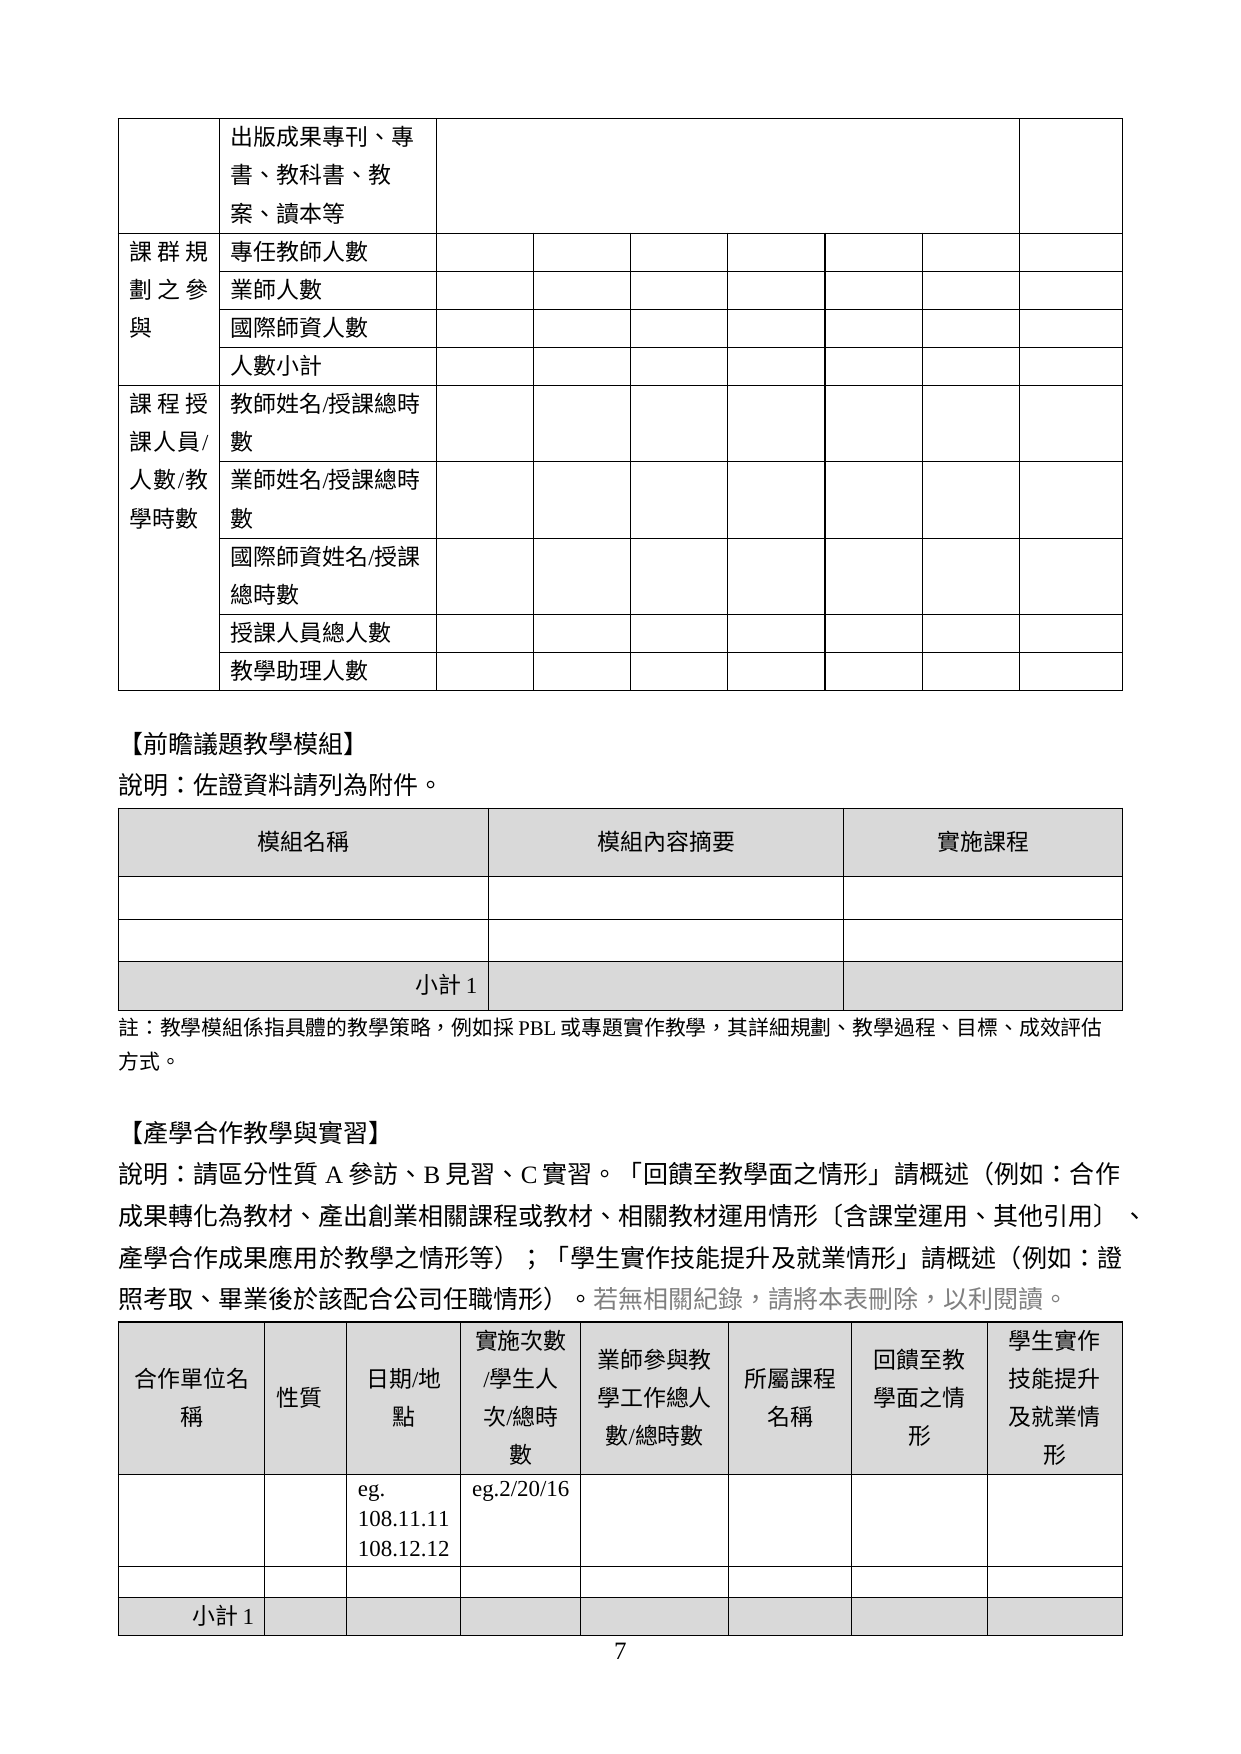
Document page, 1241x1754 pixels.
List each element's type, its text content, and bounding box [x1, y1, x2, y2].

table_cell [534, 310, 630, 347]
table_cell [988, 1567, 1122, 1597]
table_cell [437, 462, 533, 537]
table_header 合作單位名稱 [119, 1323, 264, 1474]
text 【前瞻議題教學模組】 [118, 724, 1122, 760]
table_cell [265, 1475, 346, 1566]
table_cell [728, 615, 824, 652]
table_cell [437, 272, 533, 309]
table_cell 課程授課人員/人數/教學時數 [119, 386, 219, 690]
table_cell [534, 348, 630, 385]
table_cell [489, 877, 843, 918]
table_cell 小計1 [119, 1598, 264, 1635]
text 說明：請區分性質A參訪、B見習、C實習。「回饋至教學面之情形」請概述（例如：合作成果轉化為教材、產出創業相關課程或教材、相關教材運用情形〔含課堂運用、其他引用〕、產學合作成果應用於教學之情形等）；「學生實作技能提升及就業情形」請概述（例如：證照考取、畢業後於該配合公司任職情形）。若無相關紀錄，請將本表刪除，以利閱讀。 [118, 1155, 1122, 1316]
table_cell [988, 1475, 1122, 1566]
table_cell [852, 1598, 987, 1635]
table_cell 小計1 [119, 962, 488, 1010]
table_cell [844, 877, 1122, 918]
table_cell [437, 119, 1019, 232]
table_cell [631, 462, 727, 537]
table_cell eg.2/20/16 [461, 1475, 580, 1566]
table_cell [728, 234, 824, 271]
table_cell [852, 1475, 987, 1566]
table_header 業師參與教學工作總人數/總時數 [581, 1323, 728, 1474]
table_cell [489, 920, 843, 961]
table_header 所屬課程名稱 [729, 1323, 851, 1474]
table_header 性質 [265, 1323, 346, 1474]
table_cell [265, 1567, 346, 1597]
table_cell [923, 539, 1019, 614]
table_cell [729, 1598, 851, 1635]
table_cell [631, 653, 727, 690]
table_cell 教師姓名/授課總時數 [220, 386, 436, 461]
table_cell [1020, 272, 1122, 309]
table_cell [728, 653, 824, 690]
table_cell [437, 310, 533, 347]
table_cell [1020, 119, 1122, 232]
table_header 模組內容摘要 [489, 809, 843, 876]
table_header 實施次數/學生人次/總時數 [461, 1323, 580, 1474]
text 說明：佐證資料請列為附件。 [118, 766, 1122, 802]
table_cell [728, 310, 824, 347]
text 【產學合作教學與實習】 [118, 1113, 1122, 1149]
table_cell [923, 234, 1019, 271]
table_cell [826, 348, 922, 385]
table_cell [728, 272, 824, 309]
table_cell eg. 108.11.11 108.12.12 [347, 1475, 460, 1566]
table_cell [534, 653, 630, 690]
table_cell [1020, 653, 1122, 690]
table_cell [581, 1598, 728, 1635]
table_cell [534, 272, 630, 309]
table_cell [534, 539, 630, 614]
table_cell [119, 920, 488, 961]
table_cell [265, 1598, 346, 1635]
table_cell [923, 272, 1019, 309]
table_cell [728, 348, 824, 385]
table_cell 教學助理人數 [220, 653, 436, 690]
table_cell [631, 539, 727, 614]
table_cell [826, 653, 922, 690]
table_cell [1020, 539, 1122, 614]
table_cell [844, 920, 1122, 961]
table_cell [923, 653, 1019, 690]
table_cell [489, 962, 843, 1010]
table_cell [729, 1567, 851, 1597]
table_cell [437, 653, 533, 690]
table_cell 業師姓名/授課總時數 [220, 462, 436, 537]
table_cell 出版成果專刊、專書、教科書、教案、讀本等 [220, 119, 436, 232]
table_cell [631, 272, 727, 309]
table_cell [923, 386, 1019, 461]
table_cell [728, 462, 824, 537]
table_cell [461, 1598, 580, 1635]
table_cell [581, 1475, 728, 1566]
table_header 日期/地點 [347, 1323, 460, 1474]
table_header 實施課程 [844, 809, 1122, 876]
table_cell [437, 234, 533, 271]
text 註：教學模組係指具體的教學策略，例如採PBL或專題實作教學，其詳細規劃、教學過程、目標、成效評估方式。 [118, 1011, 1122, 1076]
table_cell [631, 615, 727, 652]
table_cell [534, 386, 630, 461]
table_cell [923, 615, 1019, 652]
table_cell [631, 386, 727, 461]
table_cell [988, 1598, 1122, 1635]
table_cell 授課人員總人數 [220, 615, 436, 652]
table_cell [534, 615, 630, 652]
table_cell [534, 234, 630, 271]
table_cell [119, 877, 488, 918]
table_cell [826, 272, 922, 309]
table_cell [923, 462, 1019, 537]
table_cell [437, 386, 533, 461]
table_cell [437, 615, 533, 652]
table_cell [852, 1567, 987, 1597]
table_cell [581, 1567, 728, 1597]
table_cell [1020, 348, 1122, 385]
table_cell [631, 310, 727, 347]
table_cell [119, 1567, 264, 1597]
table_cell [1020, 310, 1122, 347]
table_cell [826, 310, 922, 347]
table_cell [728, 386, 824, 461]
table_cell [826, 462, 922, 537]
table_cell 業師人數 [220, 272, 436, 309]
table_header 回饋至教學面之情形 [852, 1323, 987, 1474]
table_cell [1020, 234, 1122, 271]
table_cell [844, 962, 1122, 1010]
table_cell 國際師資人數 [220, 310, 436, 347]
table_cell [437, 539, 533, 614]
table_cell [729, 1475, 851, 1566]
table_cell [631, 234, 727, 271]
table_cell 國際師資姓名/授課總時數 [220, 539, 436, 614]
table_cell 課群規劃之參與 [119, 234, 219, 385]
table_cell 人數小計 [220, 348, 436, 385]
table_cell [826, 234, 922, 271]
table_cell [923, 310, 1019, 347]
table_cell [347, 1598, 460, 1635]
table_cell [461, 1567, 580, 1597]
table_cell [1020, 462, 1122, 537]
table_cell [826, 615, 922, 652]
table_cell [119, 1475, 264, 1566]
table_cell [1020, 615, 1122, 652]
table_cell [728, 539, 824, 614]
table_cell [534, 462, 630, 537]
table_cell [631, 348, 727, 385]
table_header 模組名稱 [119, 809, 488, 876]
table_cell 專任教師人數 [220, 234, 436, 271]
table_cell [923, 348, 1019, 385]
table_cell [826, 539, 922, 614]
table_cell [119, 119, 219, 232]
table_cell [826, 386, 922, 461]
table_cell [1020, 386, 1122, 461]
table_header 學生實作技能提升及就業情形 [988, 1323, 1122, 1474]
table_cell [347, 1567, 460, 1597]
table_cell [437, 348, 533, 385]
